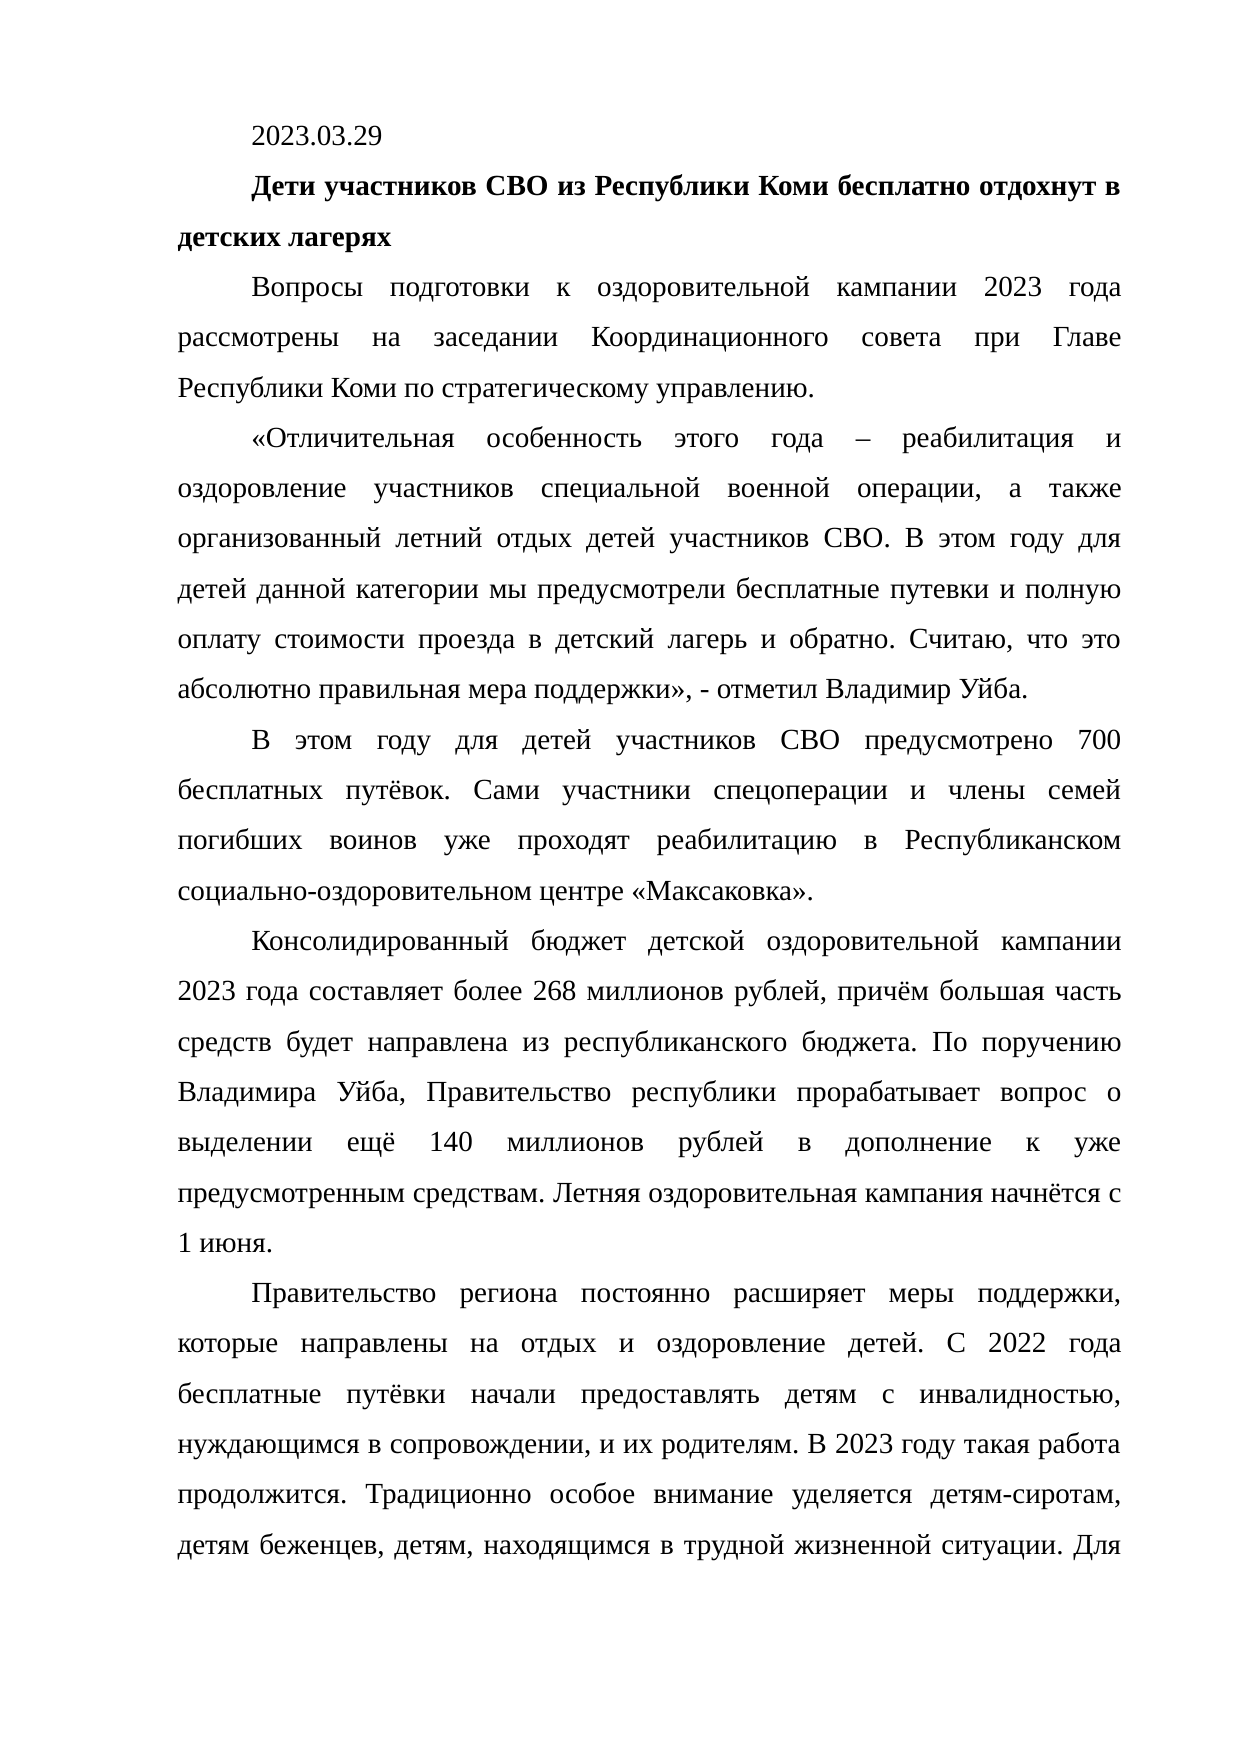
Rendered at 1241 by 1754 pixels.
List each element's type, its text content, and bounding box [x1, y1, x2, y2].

text «Отличительная особенность этого года – реабилитация и оздоровление участников специальной военной операции, а также организованный летний отдых детей участников СВО. В этом году для детей данной категории мы предусмотрели бесплатные путевки и полную оплату стоимости проезда в детский лагерь и обратно. Считаю, что это абсолютно правильная мера поддержки», - отметил Владимир Уйба. [177, 420, 1122, 705]
text Вопросы подготовки к оздоровительной кампании 2023 года рассмотрены на заседании Координационного совета при Главе Республики Коми по стратегическому управлению. [177, 269, 1122, 403]
text 2023.03.29 [177, 118, 1122, 152]
text В этом году для детей участников СВО предусмотрено 700 бесплатных путёвок. Сами участники спецоперации и члены семей погибших воинов уже проходят реабилитацию в Республиканском социально-оздоровительном центре «Максаковка». [177, 722, 1122, 906]
subtitle Дети участников СВО из Республики Коми бесплатно отдохнут в детских лагерях [177, 168, 1122, 252]
text Консолидированный бюджет детской оздоровительной кампании 2023 года составляет более 268 миллионов рублей, причём большая часть средств будет направлена из республиканского бюджета. По поручению Владимира Уйба, Правительство республики прорабатывает вопрос о выделении ещё 140 миллионов рублей в дополнение к уже предусмотренным средствам. Летняя оздоровительная кампания начнётся с 1 июня. [177, 923, 1122, 1258]
text Правительство региона постоянно расширяет меры поддержки, которые направлены на отдых и оздоровление детей. С 2022 года бесплатные путёвки начали предоставлять детям с инвалидностью, нуждающимся в сопровождении, и их родителям. В 2023 году такая работа продолжится. Традиционно особое внимание уделяется детям-сиротам, детям беженцев, детям, находящимся в трудной жизненной ситуации. Для [177, 1275, 1122, 1560]
